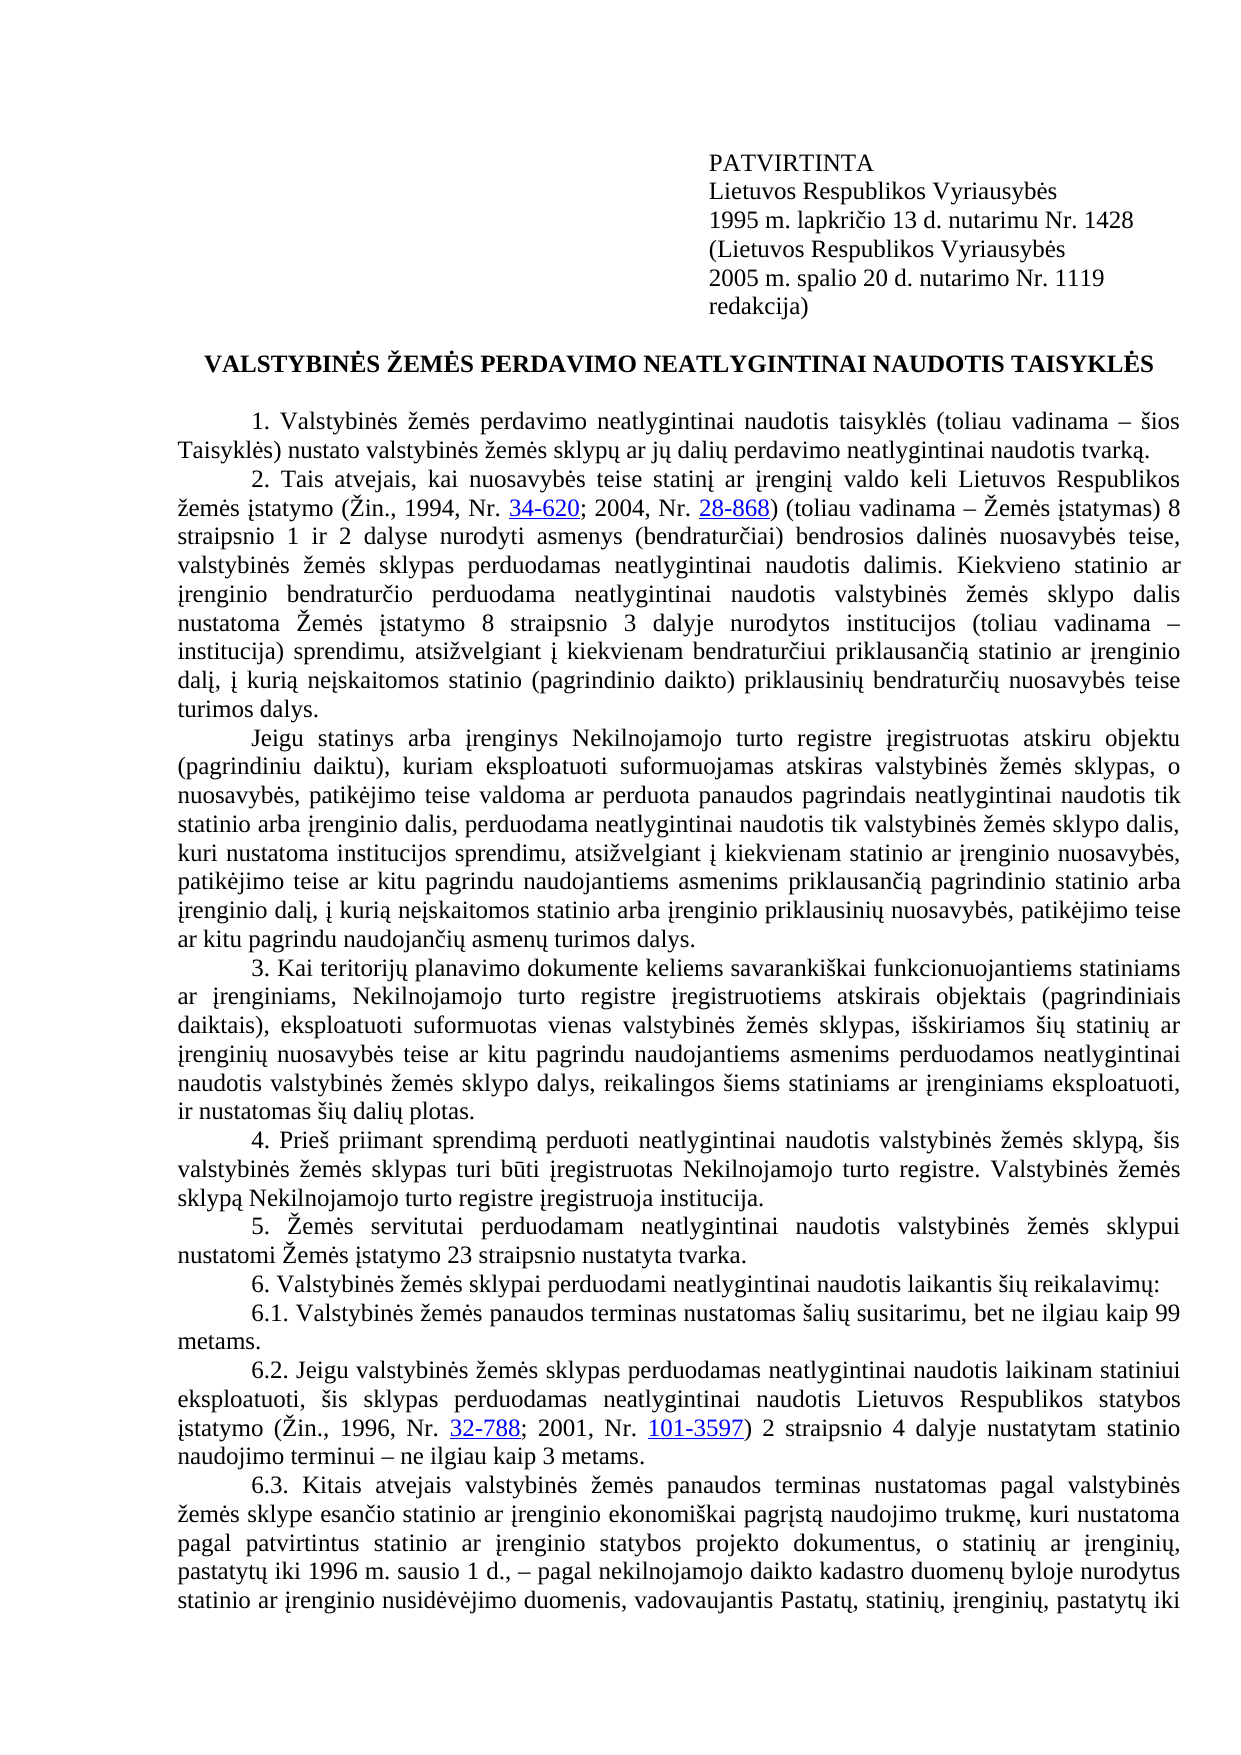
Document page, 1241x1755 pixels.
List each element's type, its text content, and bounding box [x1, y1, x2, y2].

text 3. Kai teritorijų planavimo dokumente keliems savarankiškai funkcionuojantiems statiniams ar įrenginiams, Nekilnojamojo turto registre įregistruotiems atskirais objektais (pagrindiniais daiktais), eksploatuoti suformuotas vienas valstybinės žemės sklypas, išskiriamos šių statinių ar įrenginių nuosavybės teise ar kitu pagrindu naudojantiems asmenims perduodamos neatlygintinai naudotis valstybinės žemės sklypo dalys, reikalingos šiems statiniams ar įrenginiams eksploatuoti, ir nustatomas šių dalių plotas. [177, 953, 1181, 1125]
text redakcija) [177, 291, 1181, 320]
text 6.3. Kitais atvejais valstybinės žemės panaudos terminas nustatomas pagal valstybinės žemės sklype esančio statinio ar įrenginio ekonomiškai pagrįstą naudojimo trukmę, kuri nustatoma pagal patvirtintus statinio ar įrenginio statybos projekto dokumentus, o statinių ar įrenginių, pastatytų iki 1996 m. sausio 1 d., – pagal nekilnojamojo daikto kadastro duomenų byloje nurodytus statinio ar įrenginio nusidėvėjimo duomenis, vadovaujantis Pastatų, statinių, įrenginių, pastatytų iki [177, 1470, 1181, 1614]
text 5. Žemės servitutai perduodamam neatlygintinai naudotis valstybinės žemės sklypui nustatomi Žemės įstatymo 23 straipsnio nustatyta tvarka. [177, 1211, 1181, 1269]
text 1. Valstybinės žemės perdavimo neatlygintinai naudotis taisyklės (toliau vadinama – šios Taisyklės) nustato valstybinės žemės sklypų ar jų dalių perdavimo neatlygintinai naudotis tvarką. [177, 406, 1181, 464]
text Lietuvos Respublikos Vyriausybės [177, 176, 1181, 205]
text (Lietuvos Respublikos Vyriausybės [177, 234, 1181, 263]
text 6. Valstybinės žemės sklypai perduodami neatlygintinai naudotis laikantis šių reikalavimų: [177, 1269, 1181, 1298]
text 1995 m. lapkričio 13 d. nutarimu Nr. 1428 [177, 205, 1181, 234]
text 6.2. Jeigu valstybinės žemės sklypas perduodamas neatlygintinai naudotis laikinam statiniui eksploatuoti, šis sklypas perduodamas neatlygintinai naudotis Lietuvos Respublikos statybos įstatymo (Žin., 1996, Nr. 32-788; 2001, Nr. 101-3597) 2 straipsnio 4 dalyje nustatytam statinio naudojimo terminui – ne ilgiau kaip 3 metams. [177, 1355, 1181, 1470]
text Patvirtinta [177, 148, 1181, 176]
text 2005 m. spalio 20 d. nutarimo Nr. 1119 [177, 263, 1181, 291]
text 6.1. Valstybinės žemės panaudos terminas nustatomas šalių susitarimu, bet ne ilgiau kaip 99 metams. [177, 1298, 1181, 1355]
text 2. Tais atvejais, kai nuosavybės teise statinį ar įrenginį valdo keli Lietuvos Respublikos žemės įstatymo (Žin., 1994, Nr. 34-620; 2004, Nr. 28-868) (toliau vadinama – Žemės įstatymas) 8 straipsnio 1 ir 2 dalyse nurodyti asmenys (bendraturčiai) bendrosios dalinės nuosavybės teise, valstybinės žemės sklypas perduodamas neatlygintinai naudotis dalimis. Kiekvieno statinio ar įrenginio bendraturčio perduodama neatlygintinai naudotis valstybinės žemės sklypo dalis nustatoma Žemės įstatymo 8 straipsnio 3 dalyje nurodytos institucijos (toliau vadinama – institucija) sprendimu, atsižvelgiant į kiekvienam bendraturčiui priklausančią statinio ar įrenginio dalį, į kurią neįskaitomos statinio (pagrindinio daikto) priklausinių bendraturčių nuosavybės teise turimos dalys. [177, 464, 1181, 723]
text valstybinės žemės perdavimo neatlygintinai naudotis taisyklės [177, 349, 1181, 378]
text Jeigu statinys arba įrenginys Nekilnojamojo turto registre įregistruotas atskiru objektu (pagrindiniu daiktu), kuriam eksploatuoti suformuojamas atskiras valstybinės žemės sklypas, o nuosavybės, patikėjimo teise valdoma ar perduota panaudos pagrindais neatlygintinai naudotis tik statinio arba įrenginio dalis, perduodama neatlygintinai naudotis tik valstybinės žemės sklypo dalis, kuri nustatoma institucijos sprendimu, atsižvelgiant į kiekvienam statinio ar įrenginio nuosavybės, patikėjimo teise ar kitu pagrindu naudojantiems asmenims priklausančią pagrindinio statinio arba įrenginio dalį, į kurią neįskaitomos statinio arba įrenginio priklausinių nuosavybės, patikėjimo teise ar kitu pagrindu naudojančių asmenų turimos dalys. [177, 723, 1181, 953]
text 4. Prieš priimant sprendimą perduoti neatlygintinai naudotis valstybinės žemės sklypą, šis valstybinės žemės sklypas turi būti įregistruotas Nekilnojamojo turto registre. Valstybinės žemės sklypą Nekilnojamojo turto registre įregistruoja institucija. [177, 1125, 1181, 1211]
